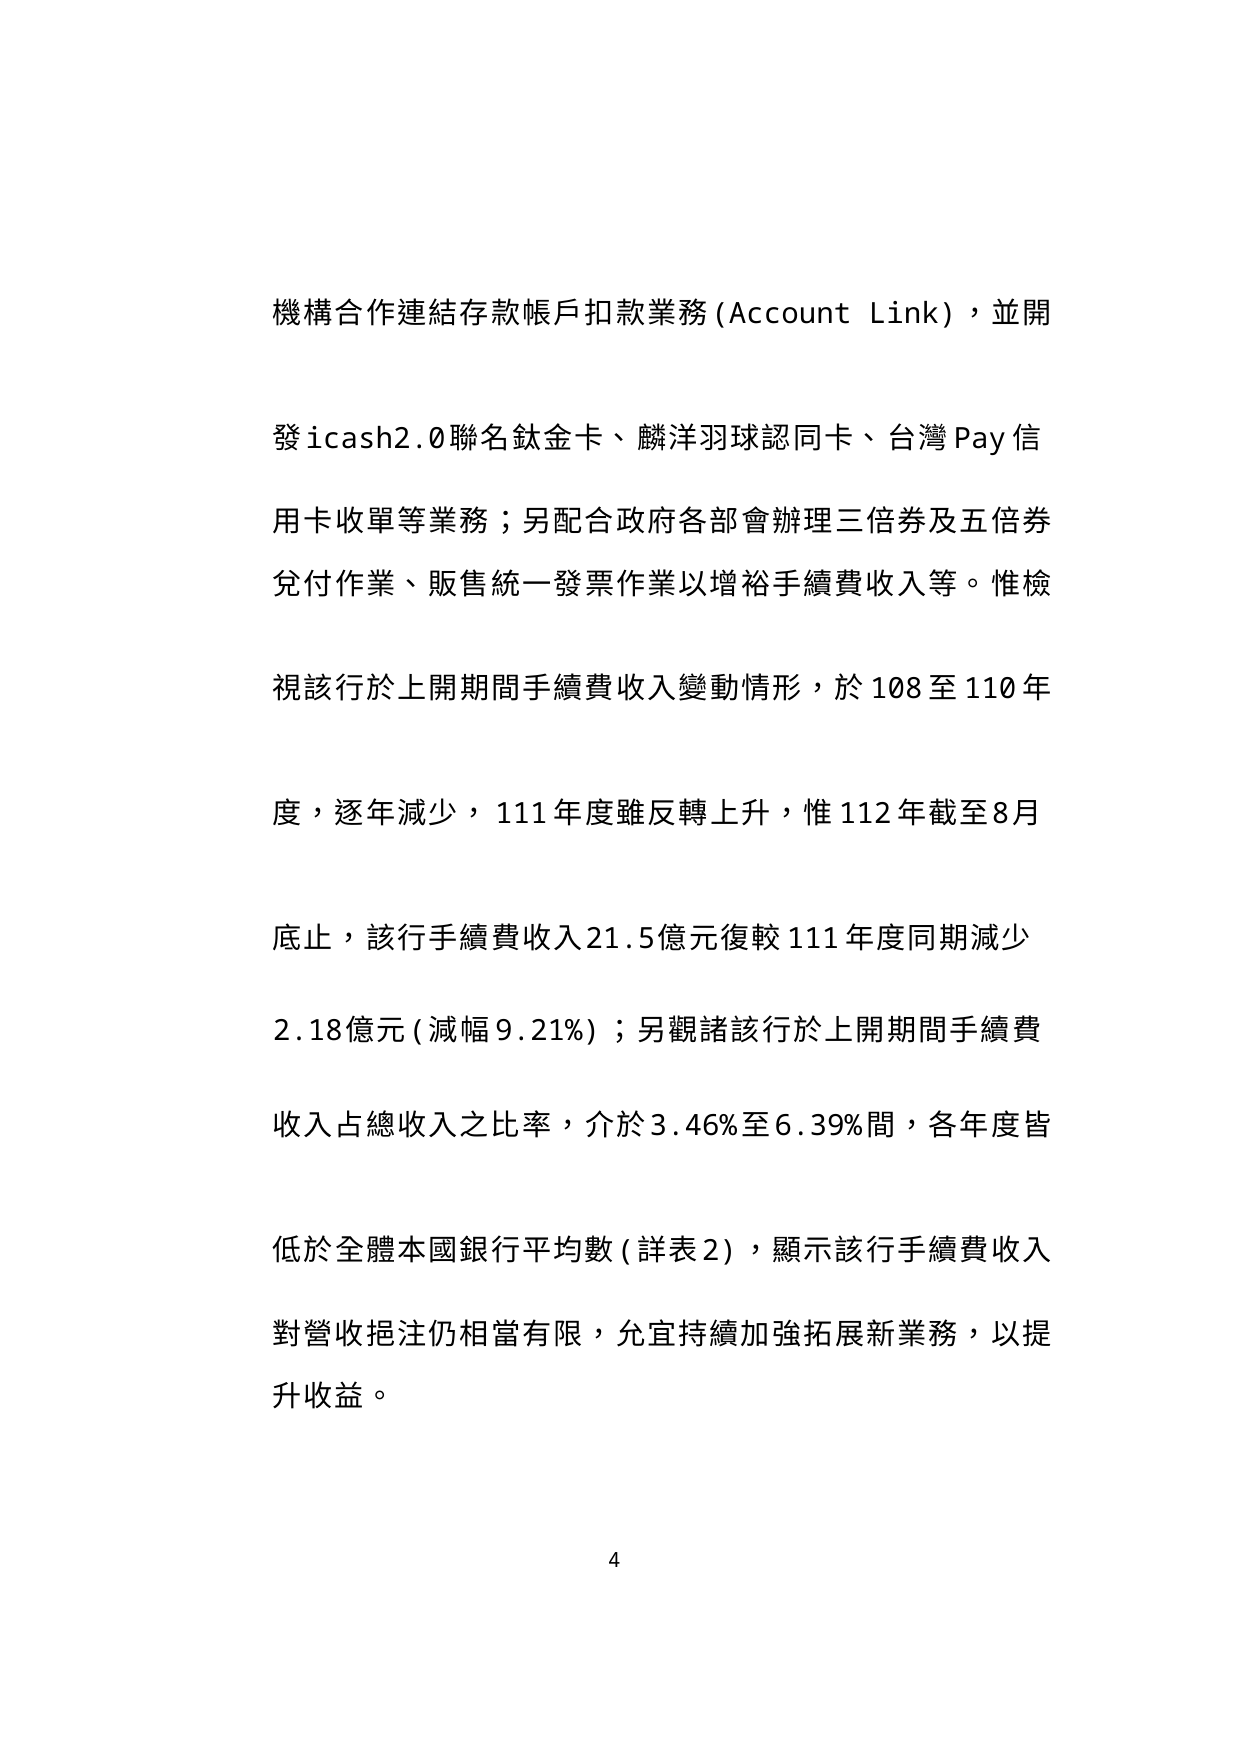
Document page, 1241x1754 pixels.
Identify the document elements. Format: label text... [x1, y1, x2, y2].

text 機構合作連結存款帳戶扣款業務(Account Link)，並開發icash2.0聯名鈦金卡、麟洋羽球認同卡、台灣Pay信用卡收單等業務；另配合政府各部會辦理三倍券及五倍券兌付作業、販售統一發票作業以增裕手續費收入等。惟檢視該行於上開期間手續費收入變動情形，於108至110年度，逐年減少，111年度雖反轉上升，惟112年截至8月底止，該行手續費收入21.5億元復較111年度同期減少2.18億元(減幅9.21%)；另觀諸該行於上開期間手續費收入占總收入之比率，介於3.46%至6.39%間，各年度皆低於全體本國銀行平均數(詳表2)，顯示該行手續費收入對營收挹注仍相當有限，允宜持續加強拓展新業務，以提升收益。 [266, 227, 1063, 1415]
